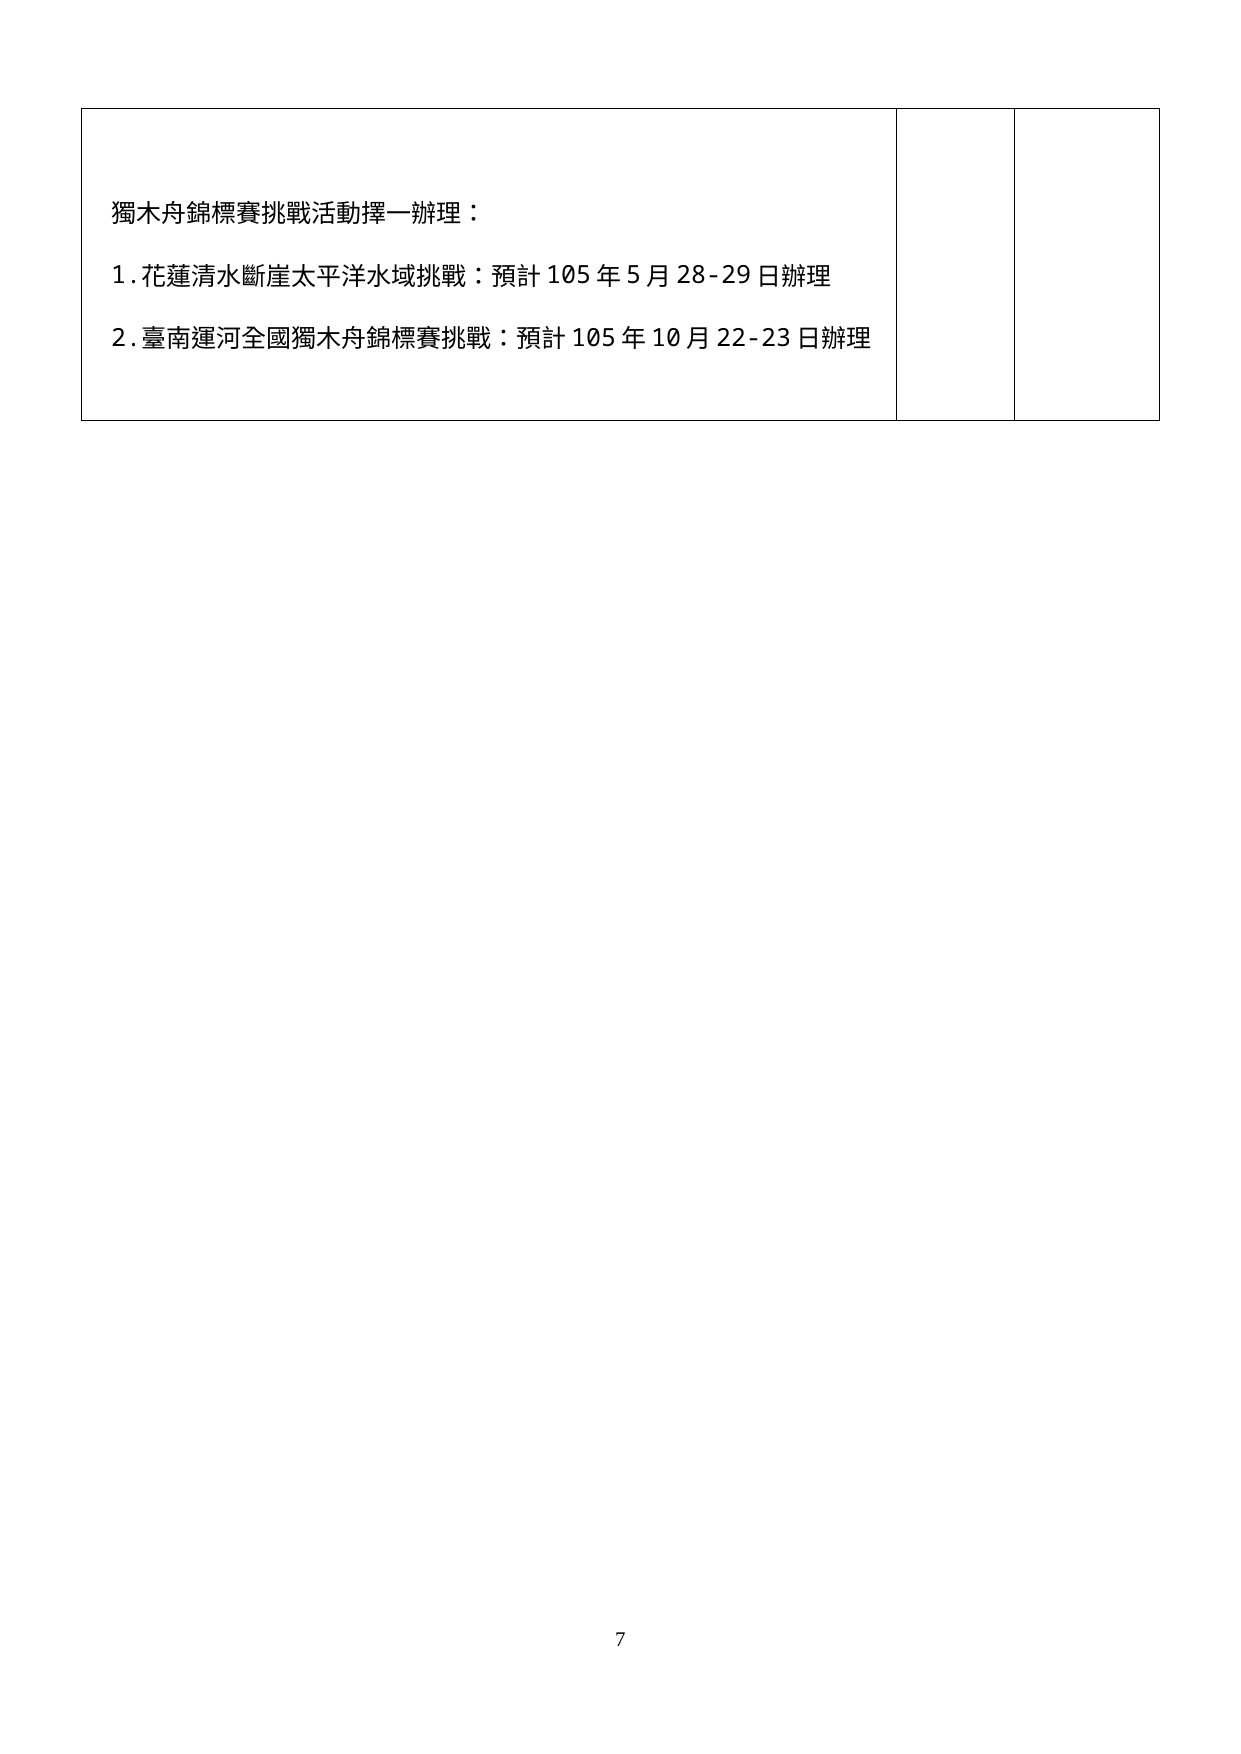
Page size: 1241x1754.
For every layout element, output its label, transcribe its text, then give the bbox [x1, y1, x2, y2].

table_cell [897, 109, 1014, 420]
table_cell [1015, 109, 1159, 420]
table_cell 獨木舟錦標賽挑戰活動擇一辦理： 1.花蓮清水斷崖太平洋水域挑戰：預計105年5月28-29日辦理 2.臺南運河全國獨木舟錦標賽挑戰：預計105年10月22-23日辦理 [82, 109, 896, 420]
